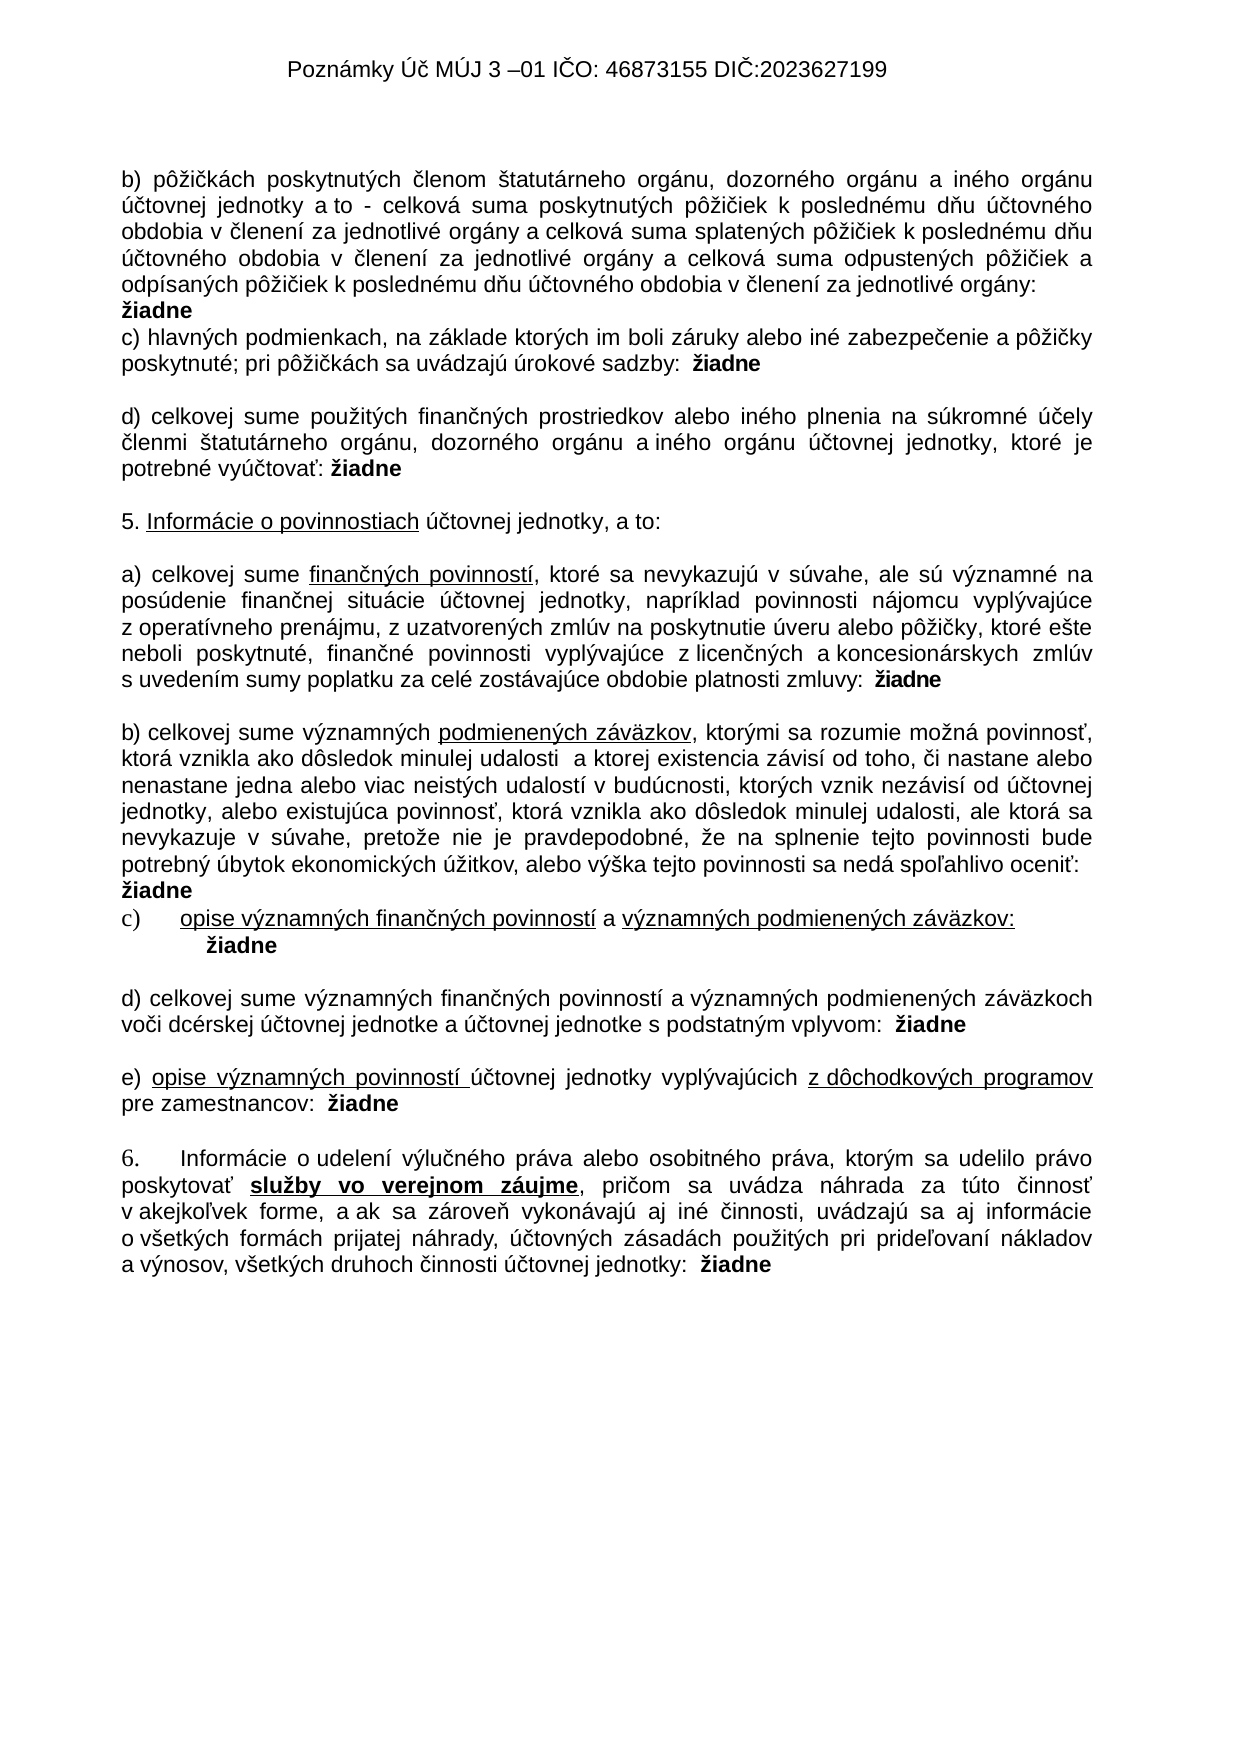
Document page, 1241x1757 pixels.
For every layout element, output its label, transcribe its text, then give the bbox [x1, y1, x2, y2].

text žiadne [121, 297, 1093, 324]
text a) celkovej sume finančných povinností, ktoré sa nevykazujú v súvahe, ale sú významné na posúdenie finančnej situácie účtovnej jednotky, napríklad povinnosti nájomcu vyplývajúce z operatívneho prenájmu, z uzatvorených zmlúv na poskytnutie úveru alebo pôžičky, ktoré ešte neboli poskytnuté, finančné povinnosti vyplývajúce z licenčných a koncesionárskych zmlúv s uvedením sumy poplatku za celé zostávajúce obdobie platnosti zmluvy: žiadne [121, 561, 1093, 693]
list Informácie o udelení výlučného práva alebo osobitného práva, ktorým sa udelilo právo poskytovať služby vo verejnom záujme, pričom sa uvádza náhrada za túto činnosť v akejkoľvek forme, a ak sa zároveň vykonávajú aj iné činnosti, uvádzajú sa aj informácie o všetkých formách prijatej náhrady, účtovných zásadách použitých pri prideľovaní nákladov a výnosov, všetkých druhoch činnosti účtovnej jednotky: žiadne [121, 1143, 1093, 1277]
list opise významných finančných povinností a významných podmienených záväzkov: [121, 903, 1093, 932]
text e) opise významných povinností účtovnej jednotky vyplývajúcich z dôchodkových programov pre zamestnancov: žiadne [121, 1064, 1093, 1117]
list žiadne [110, 932, 1093, 958]
text žiadne [121, 877, 1093, 903]
text d) celkovej sume významných finančných povinností a významných podmienených záväzkoch voči dcérskej účtovnej jednotke a účtovnej jednotke s podstatným vplyvom: žiadne [121, 985, 1093, 1038]
text b) pôžičkách poskytnutých členom štatutárneho orgánu, dozorného orgánu a iného orgánu účtovnej jednotky a to - celková suma poskytnutých pôžičiek k poslednému dňu účtovného obdobia v členení za jednotlivé orgány a celková suma splatených pôžičiek k poslednému dňu účtovného obdobia v členení za jednotlivé orgány a celková suma odpustených pôžičiek a odpísaných pôžičiek k poslednému dňu účtovného obdobia v členení za jednotlivé orgány: [121, 166, 1093, 297]
text 5. Informácie o povinnostiach účtovnej jednotky, a to: [121, 508, 1093, 534]
text c) hlavných podmienkach, na základe ktorých im boli záruky alebo iné zabezpečenie a pôžičky poskytnuté; pri pôžičkách sa uvádzajú úrokové sadzby: žiadne [121, 324, 1093, 376]
text d) celkovej sume použitých finančných prostriedkov alebo iného plnenia na súkromné účely členmi štatutárneho orgánu, dozorného orgánu a iného orgánu účtovnej jednotky, ktoré je potrebné vyúčtovať: žiadne [121, 403, 1093, 482]
text b) celkovej sume významných podmienených záväzkov, ktorými sa rozumie možná povinnosť, ktorá vznikla ako dôsledok minulej udalosti a ktorej existencia závisí od toho, či nastane alebo nenastane jedna alebo viac neistých udalostí v budúcnosti, ktorých vznik nezávisí od účtovnej jednotky, alebo existujúca povinnosť, ktorá vznikla ako dôsledok minulej udalosti, ale ktorá sa nevykazuje v súvahe, pretože nie je pravdepodobné, že na splnenie tejto povinnosti bude potrebný úbytok ekonomických úžitkov, alebo výška tejto povinnosti sa nedá spoľahlivo oceniť: [121, 719, 1093, 877]
